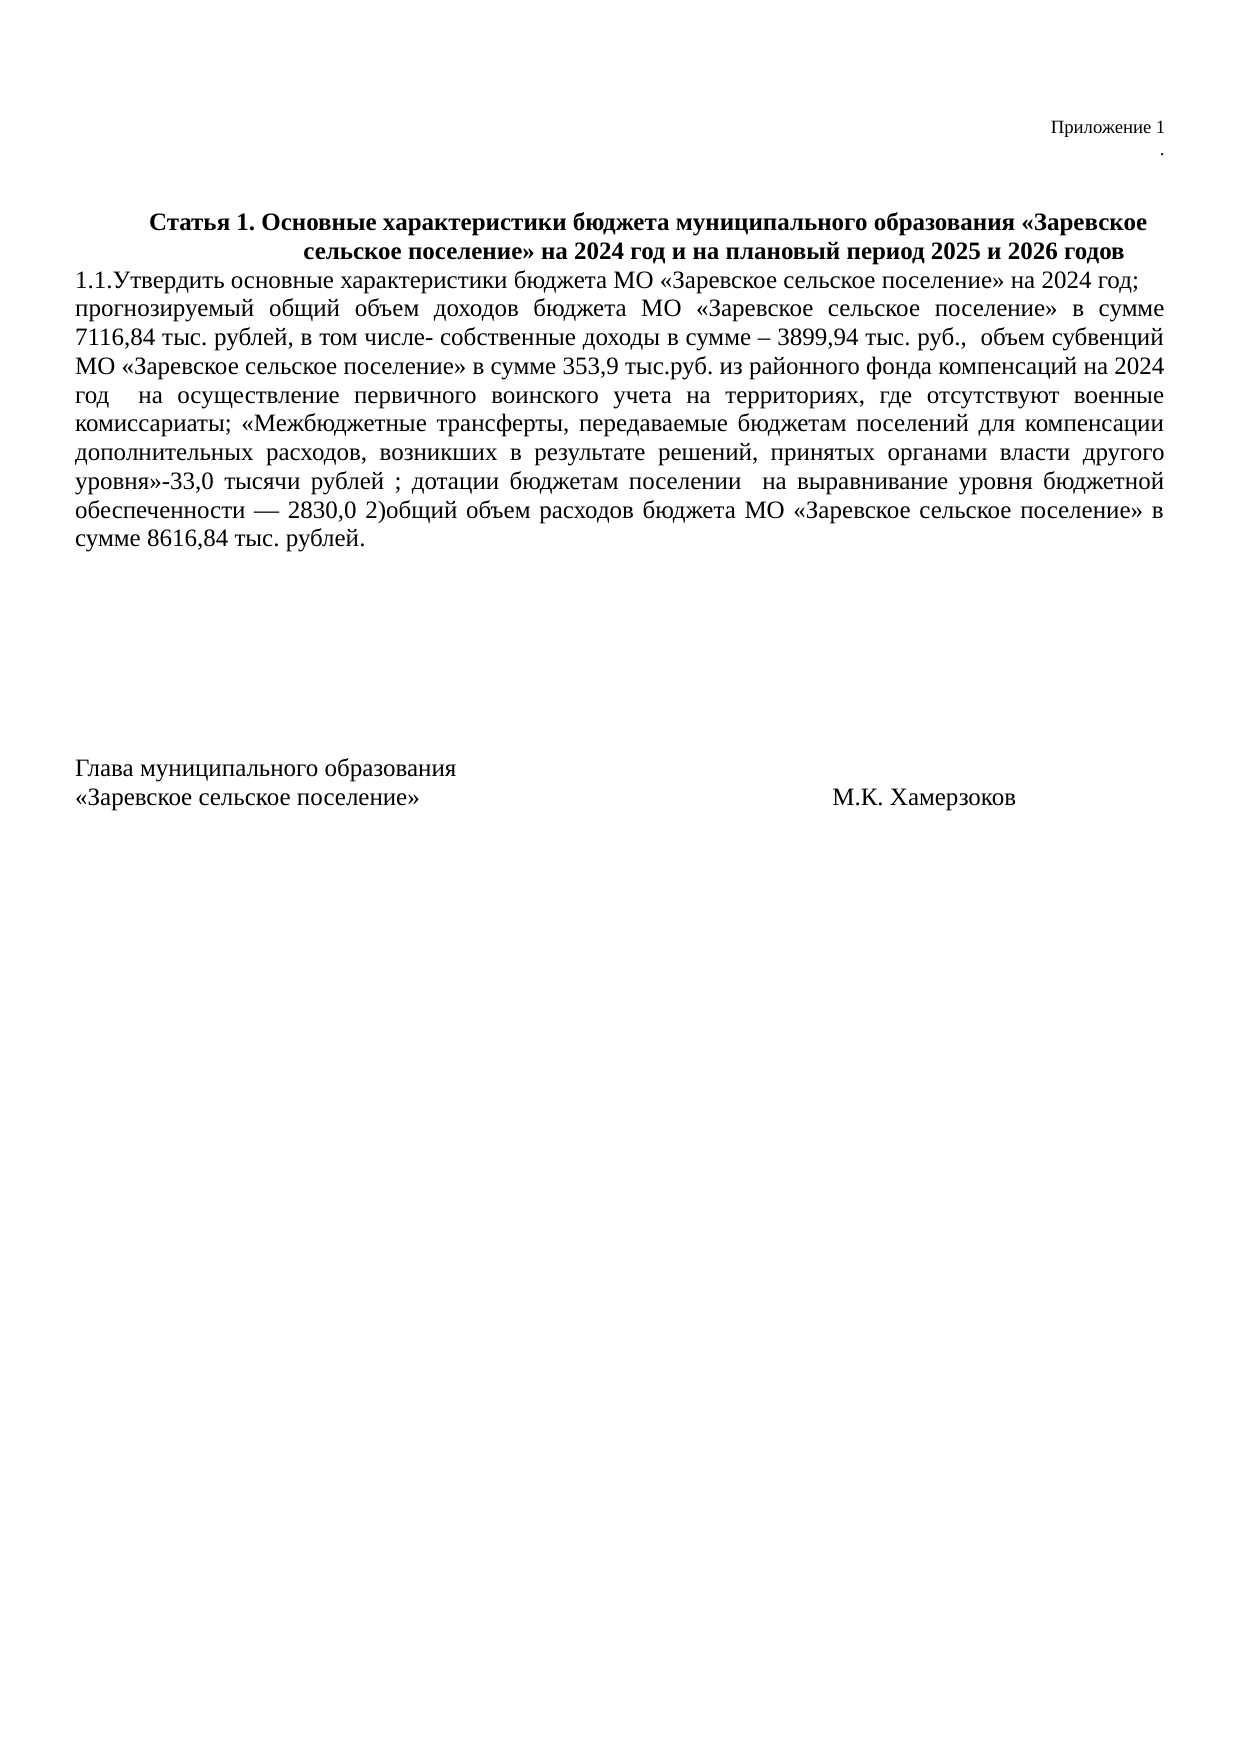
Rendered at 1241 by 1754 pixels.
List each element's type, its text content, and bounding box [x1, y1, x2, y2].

text Статья 1. Основные характеристики бюджета муниципального образования «Заревское сельское поселение» на 2024 год и на плановый период 2025 и 2026 годов [131, 207, 1165, 265]
text 1.1.Утвердить основные характеристики бюджета МО «Заревское сельское поселение» на 2024 год; [75, 265, 1165, 293]
text Приложение 1 [75, 116, 1165, 138]
text «Заревское сельское поселение» М.К. Хамерзоков [75, 782, 1165, 811]
text . [75, 138, 1165, 159]
text Глава муниципального образования [75, 753, 1165, 782]
text прогнозируемый общий объем доходов бюджета МО «Заревское сельское поселение» в сумме 7116,84 тыс. рублей, в том числе- собственные доходы в сумме – 3899,94 тыс. руб., объем субвенций МО «Заревское сельское поселение» в сумме 353,9 тыс.руб. из районного фонда компенсаций на 2024 год на осуществление первичного воинского учета на территориях, где отсутствуют военные комиссариаты; «Межбюджетные трансферты, передаваемые бюджетам поселений для компенсации дополнительных расходов, возникших в результате решений, принятых органами власти другого уровня»-33,0 тысячи рублей ; дотации бюджетам поселении на выравнивание уровня бюджетной обеспеченности — 2830,0 2)общий объем расходов бюджета МО «Заревское сельское поселение» в сумме 8616,84 тыс. рублей. [75, 293, 1165, 552]
